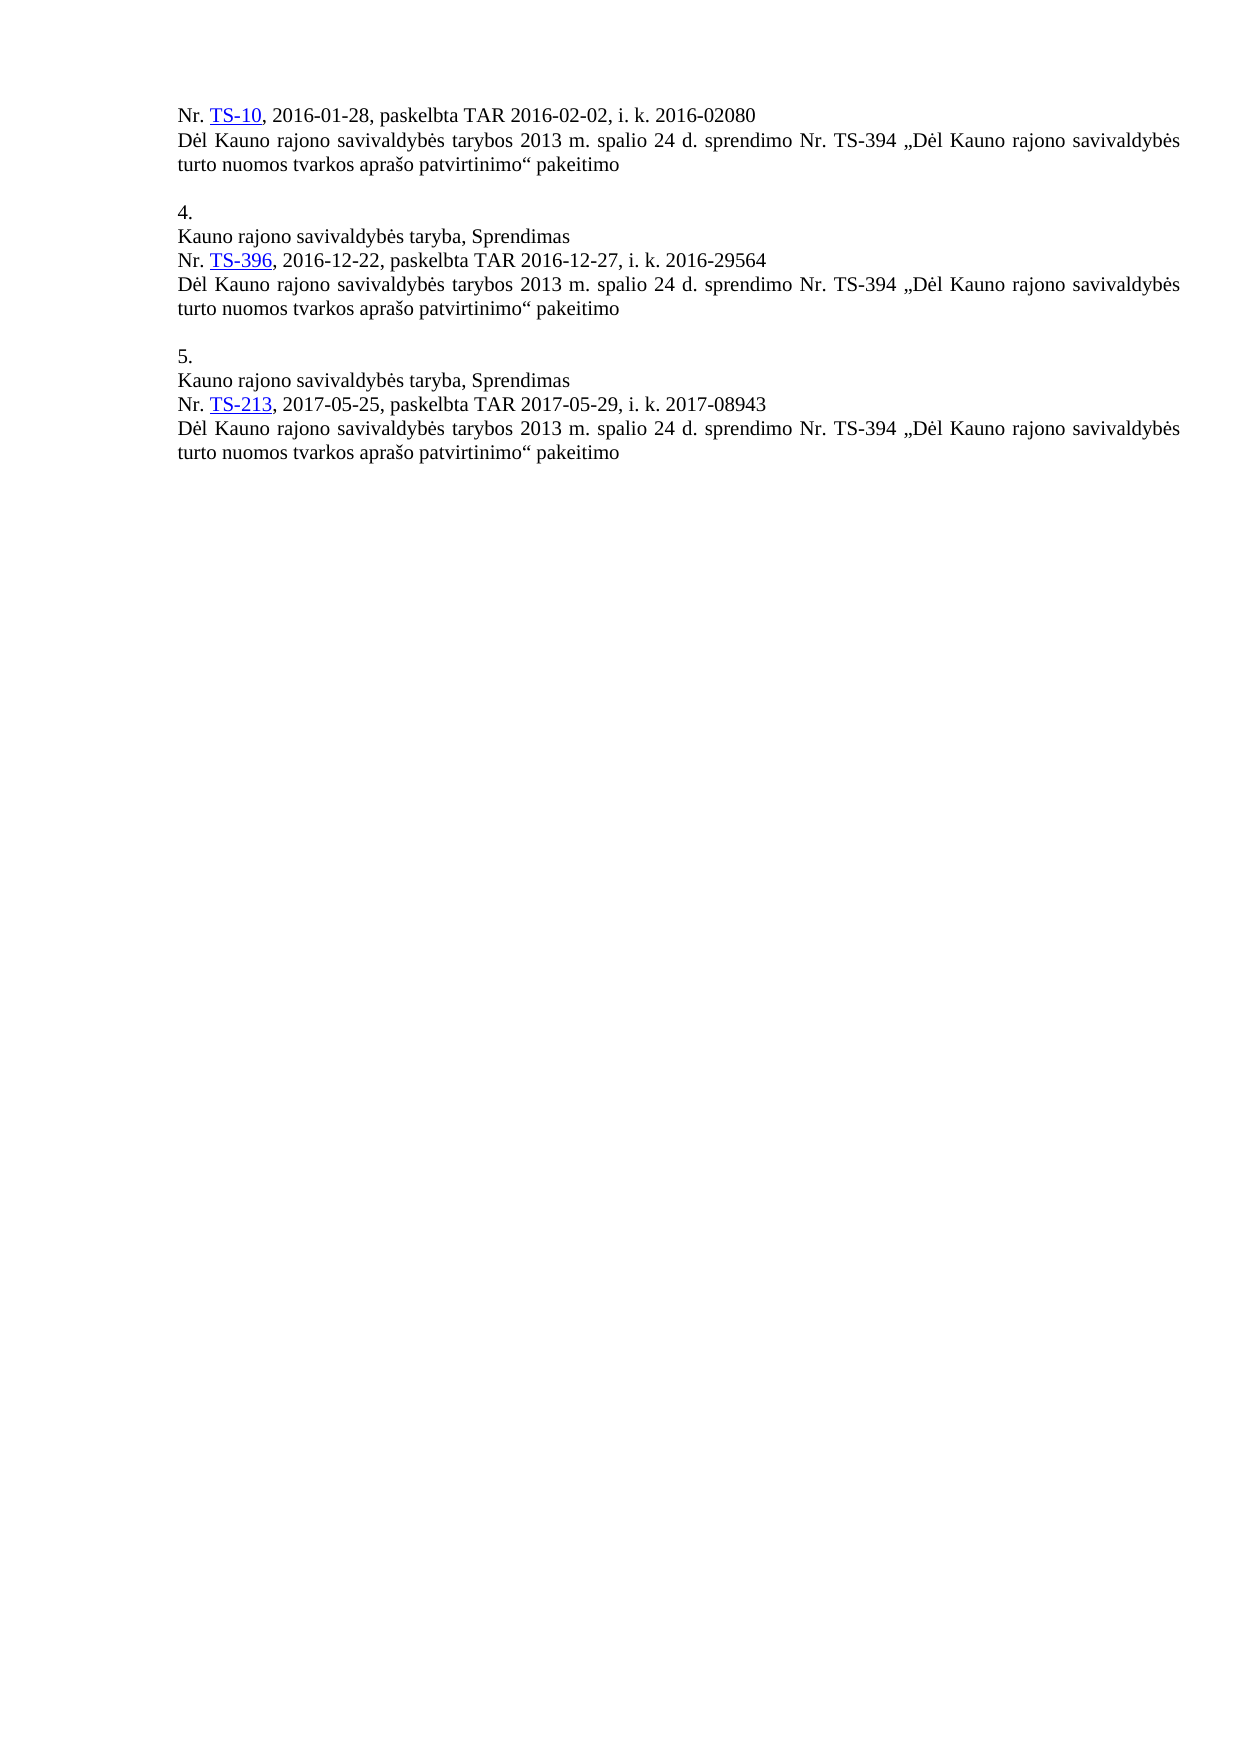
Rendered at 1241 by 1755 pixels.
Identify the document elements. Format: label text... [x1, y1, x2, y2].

text 5. [177, 344, 1181, 368]
text Nr. TS-10, 2016-01-28, paskelbta TAR 2016-02-02, i. k. 2016-02080 [177, 103, 1181, 127]
text Dėl Kauno rajono savivaldybės tarybos 2013 m. spalio 24 d. sprendimo Nr. TS-394 „Dėl Kauno rajono savivaldybės turto nuomos tvarkos aprašo patvirtinimo“ pakeitimo [177, 272, 1181, 320]
text Nr. TS-213, 2017-05-25, paskelbta TAR 2017-05-29, i. k. 2017-08943 [177, 392, 1181, 416]
text 4. [177, 200, 1181, 224]
text Dėl Kauno rajono savivaldybės tarybos 2013 m. spalio 24 d. sprendimo Nr. TS-394 „Dėl Kauno rajono savivaldybės turto nuomos tvarkos aprašo patvirtinimo“ pakeitimo [177, 416, 1181, 464]
text Dėl Kauno rajono savivaldybės tarybos 2013 m. spalio 24 d. sprendimo Nr. TS-394 „Dėl Kauno rajono savivaldybės turto nuomos tvarkos aprašo patvirtinimo“ pakeitimo [177, 127, 1181, 176]
text Nr. TS-396, 2016-12-22, paskelbta TAR 2016-12-27, i. k. 2016-29564 [177, 248, 1181, 272]
text Kauno rajono savivaldybės taryba, Sprendimas [177, 368, 1181, 392]
text Kauno rajono savivaldybės taryba, Sprendimas [177, 224, 1181, 248]
